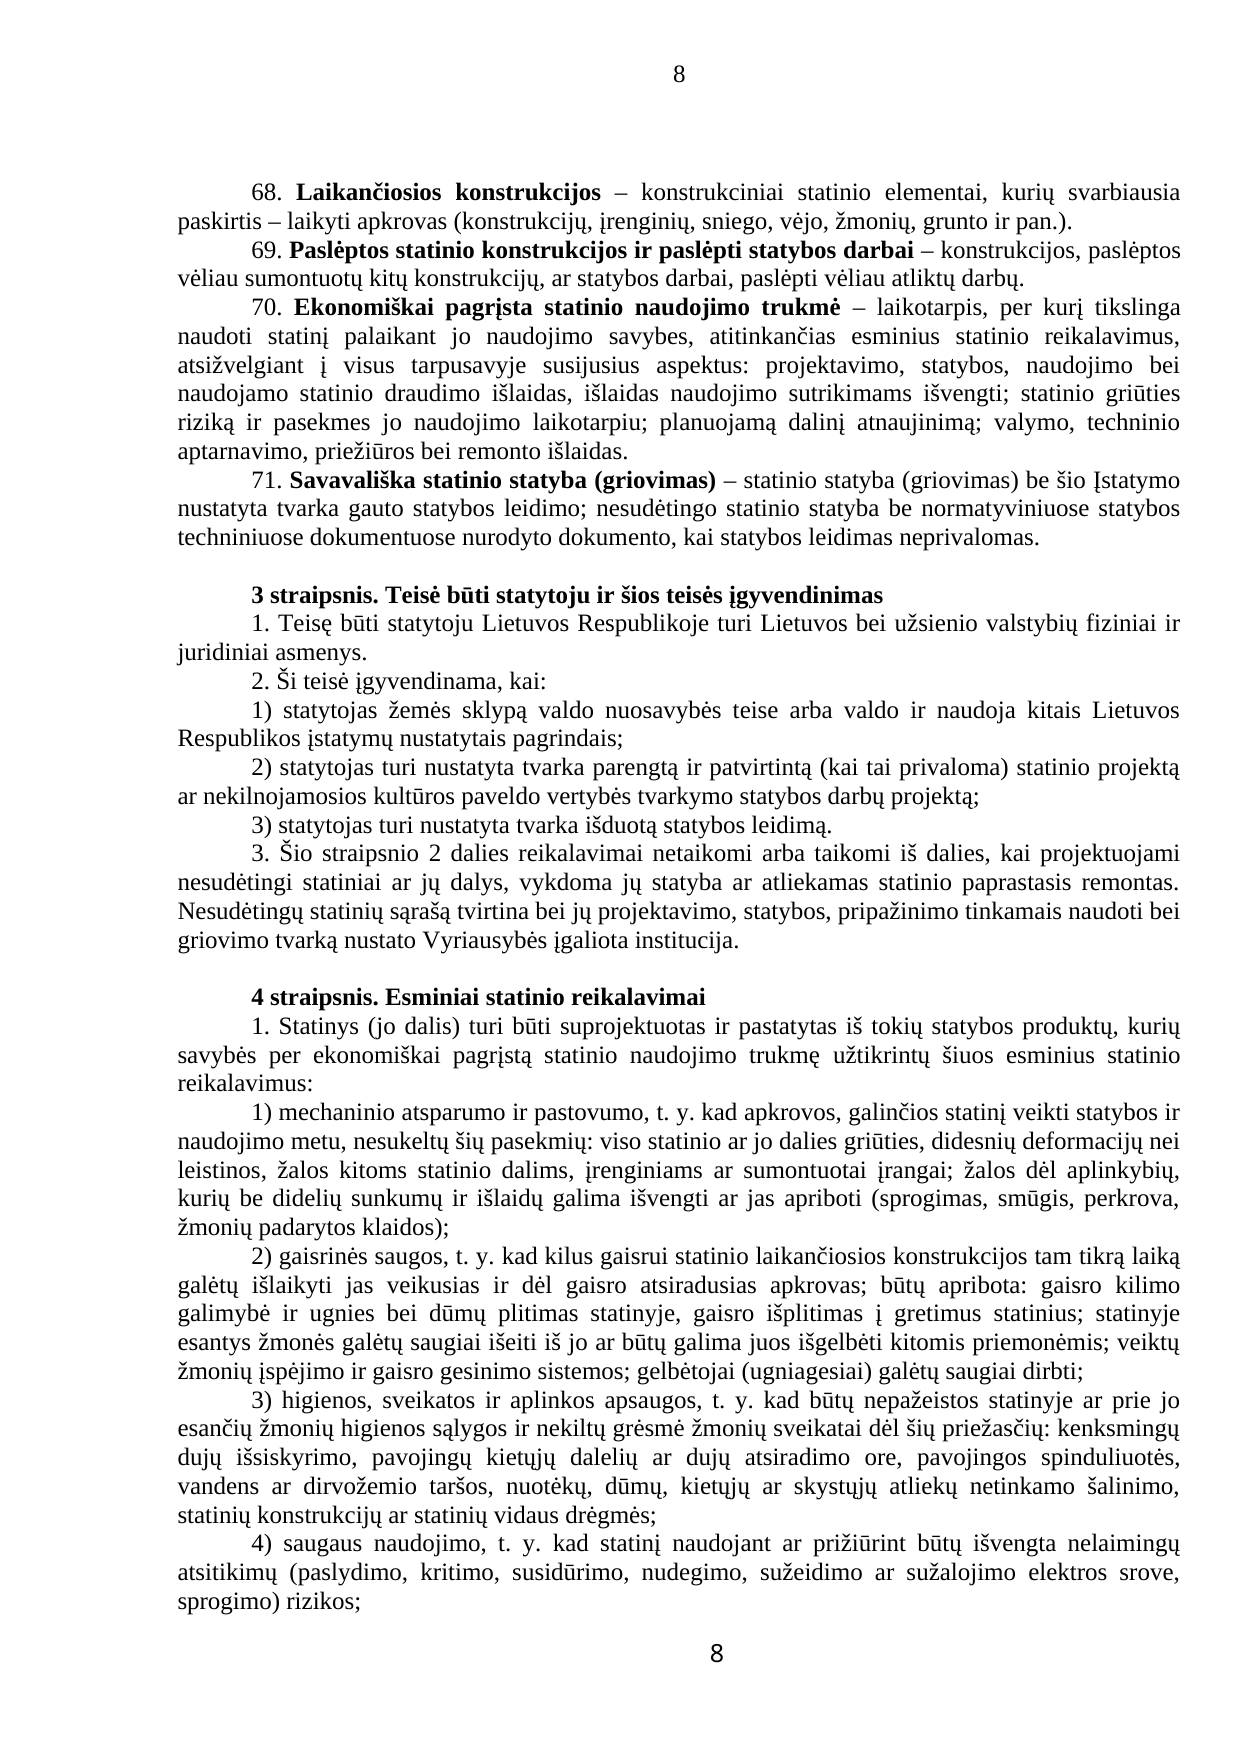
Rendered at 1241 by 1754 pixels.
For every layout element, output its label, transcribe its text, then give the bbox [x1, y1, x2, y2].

text 3) higienos, sveikatos ir aplinkos apsaugos, t. y. kad būtų nepažeistos statinyje ar prie jo esančių žmonių higienos sąlygos ir nekiltų grėsmė žmonių sveikatai dėl šių priežasčių: kenksmingų dujų išsiskyrimo, pavojingų kietųjų dalelių ar dujų atsiradimo ore, pavojingos spinduliuotės, vandens ar dirvožemio taršos, nuotėkų, dūmų, kietųjų ar skystųjų atliekų netinkamo šalinimo, statinių konstrukcijų ar statinių vidaus drėgmės; [177, 1385, 1181, 1528]
text 1. Teisę būti statytoju Lietuvos Respublikoje turi Lietuvos bei užsienio valstybių fiziniai ir juridiniai asmenys. [177, 608, 1181, 666]
text 70. Ekonomiškai pagrįsta statinio naudojimo trukmė – laikotarpis, per kurį tikslinga naudoti statinį palaikant jo naudojimo savybes, atitinkančias esminius statinio reikalavimus, atsižvelgiant į visus tarpusavyje susijusius aspektus: projektavimo, statybos, naudojimo bei naudojamo statinio draudimo išlaidas, išlaidas naudojimo sutrikimams išvengti; statinio griūties riziką ir pasekmes jo naudojimo laikotarpiu; planuojamą dalinį atnaujinimą; valymo, techninio aptarnavimo, priežiūros bei remonto išlaidas. [177, 292, 1181, 465]
text 3. Šio straipsnio 2 dalies reikalavimai netaikomi arba taikomi iš dalies, kai projektuojami nesudėtingi statiniai ar jų dalys, vykdoma jų statyba ar atliekamas statinio paprastasis remontas. Nesudėtingų statinių sąrašą tvirtina bei jų projektavimo, statybos, pripažinimo tinkamais naudoti bei griovimo tvarką nustato Vyriausybės įgaliota institucija. [177, 838, 1181, 953]
text 3) statytojas turi nustatyta tvarka išduotą statybos leidimą. [177, 810, 1181, 838]
text 1) mechaninio atsparumo ir pastovumo, t. y. kad apkrovos, galinčios statinį veikti statybos ir naudojimo metu, nesukeltų šių pasekmių: viso statinio ar jo dalies griūties, didesnių deformacijų nei leistinos, žalos kitoms statinio dalims, įrenginiams ar sumontuotai įrangai; žalos dėl aplinkybių, kurių be didelių sunkumų ir išlaidų galima išvengti ar jas apriboti (sprogimas, smūgis, perkrova, žmonių padarytos klaidos); [177, 1097, 1181, 1241]
text 4 straipsnis. Esminiai statinio reikalavimai [177, 982, 1181, 1011]
text 3 straipsnis. Teisė būti statytoju ir šios teisės įgyvendinimas [177, 580, 1181, 608]
text 2. Ši teisė įgyvendinama, kai: [177, 666, 1181, 695]
text 2) statytojas turi nustatyta tvarka parengtą ir patvirtintą (kai tai privaloma) statinio projektą ar nekilnojamosios kultūros paveldo vertybės tvarkymo statybos darbų projektą; [177, 752, 1181, 810]
text 1. Statinys (jo dalis) turi būti suprojektuotas ir pastatytas iš tokių statybos produktų, kurių savybės per ekonomiškai pagrįstą statinio naudojimo trukmę užtikrintų šiuos esminius statinio reikalavimus: [177, 1011, 1181, 1097]
text 71. Savavališka statinio statyba (griovimas) – statinio statyba (griovimas) be šio Įstatymo nustatyta tvarka gauto statybos leidimo; nesudėtingo statinio statyba be normatyviniuose statybos techniniuose dokumentuose nurodyto dokumento, kai statybos leidimas neprivalomas. [177, 465, 1181, 551]
text 2) gaisrinės saugos, t. y. kad kilus gaisrui statinio laikančiosios konstrukcijos tam tikrą laiką galėtų išlaikyti jas veikusias ir dėl gaisro atsiradusias apkrovas; būtų apribota: gaisro kilimo galimybė ir ugnies bei dūmų plitimas statinyje, gaisro išplitimas į gretimus statinius; statinyje esantys žmonės galėtų saugiai išeiti iš jo ar būtų galima juos išgelbėti kitomis priemonėmis; veiktų žmonių įspėjimo ir gaisro gesinimo sistemos; gelbėtojai (ugniagesiai) galėtų saugiai dirbti; [177, 1241, 1181, 1385]
text 4) saugaus naudojimo, t. y. kad statinį naudojant ar prižiūrint būtų išvengta nelaimingų atsitikimų (paslydimo, kritimo, susidūrimo, nudegimo, sužeidimo ar sužalojimo elektros srove, sprogimo) rizikos; [177, 1528, 1181, 1615]
text 69. Paslėptos statinio konstrukcijos ir paslėpti statybos darbai – konstrukcijos, paslėptos vėliau sumontuotų kitų konstrukcijų, ar statybos darbai, paslėpti vėliau atliktų darbų. [177, 235, 1181, 292]
text 68. Laikančiosios konstrukcijos – konstrukciniai statinio elementai, kurių svarbiausia paskirtis – laikyti apkrovas (konstrukcijų, įrenginių, sniego, vėjo, žmonių, grunto ir pan.). [177, 177, 1181, 235]
text 1) statytojas žemės sklypą valdo nuosavybės teise arba valdo ir naudoja kitais Lietuvos Respublikos įstatymų nustatytais pagrindais; [177, 695, 1181, 752]
